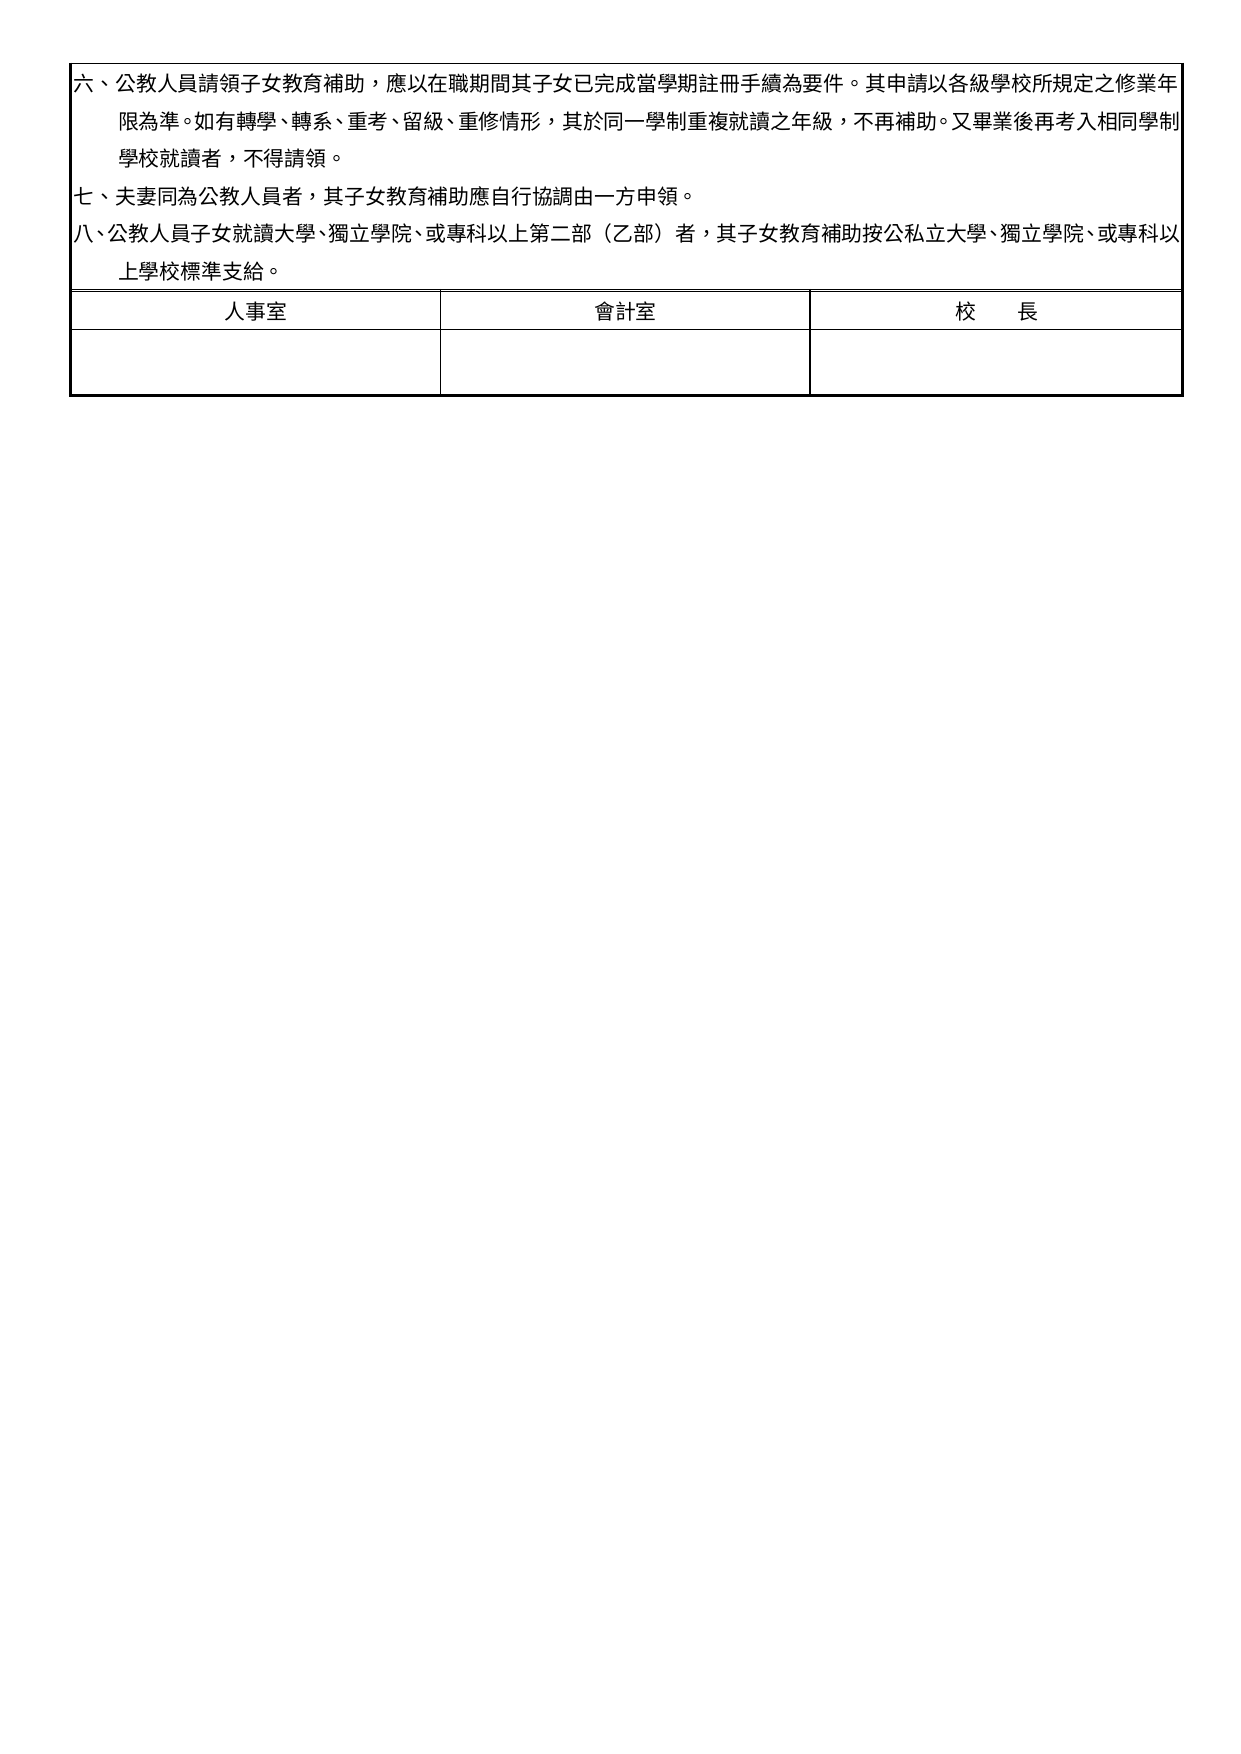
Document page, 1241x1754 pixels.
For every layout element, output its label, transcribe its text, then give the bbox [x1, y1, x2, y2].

table_cell 會計室 [441, 292, 809, 329]
table_cell [72, 330, 440, 394]
table_cell 六、公教人員請領子女教育補助，應以在職期間其子女已完成當學期註冊手續為要件。其申請以各級學校所規定之修業年限為準。如有轉學、轉系、重考、留級、重修情形，其於同一學制重複就讀之年級，不再補助。又畢業後再考入相同學制學校就讀者，不得請領。 七、夫妻同為公教人員者，其子女教育補助應自行協調由一方申領。 八、公教人員子女就讀大學、獨立學院、或專科以上第二部（乙部）者，其子女教育補助按公私立大學、獨立學院、或專科以上學校標準支給。 [72, 64, 1181, 289]
table_cell [441, 330, 809, 394]
table_cell [811, 330, 1181, 394]
table_cell 校 長 [811, 292, 1181, 329]
table_cell 人事室 [72, 292, 440, 329]
